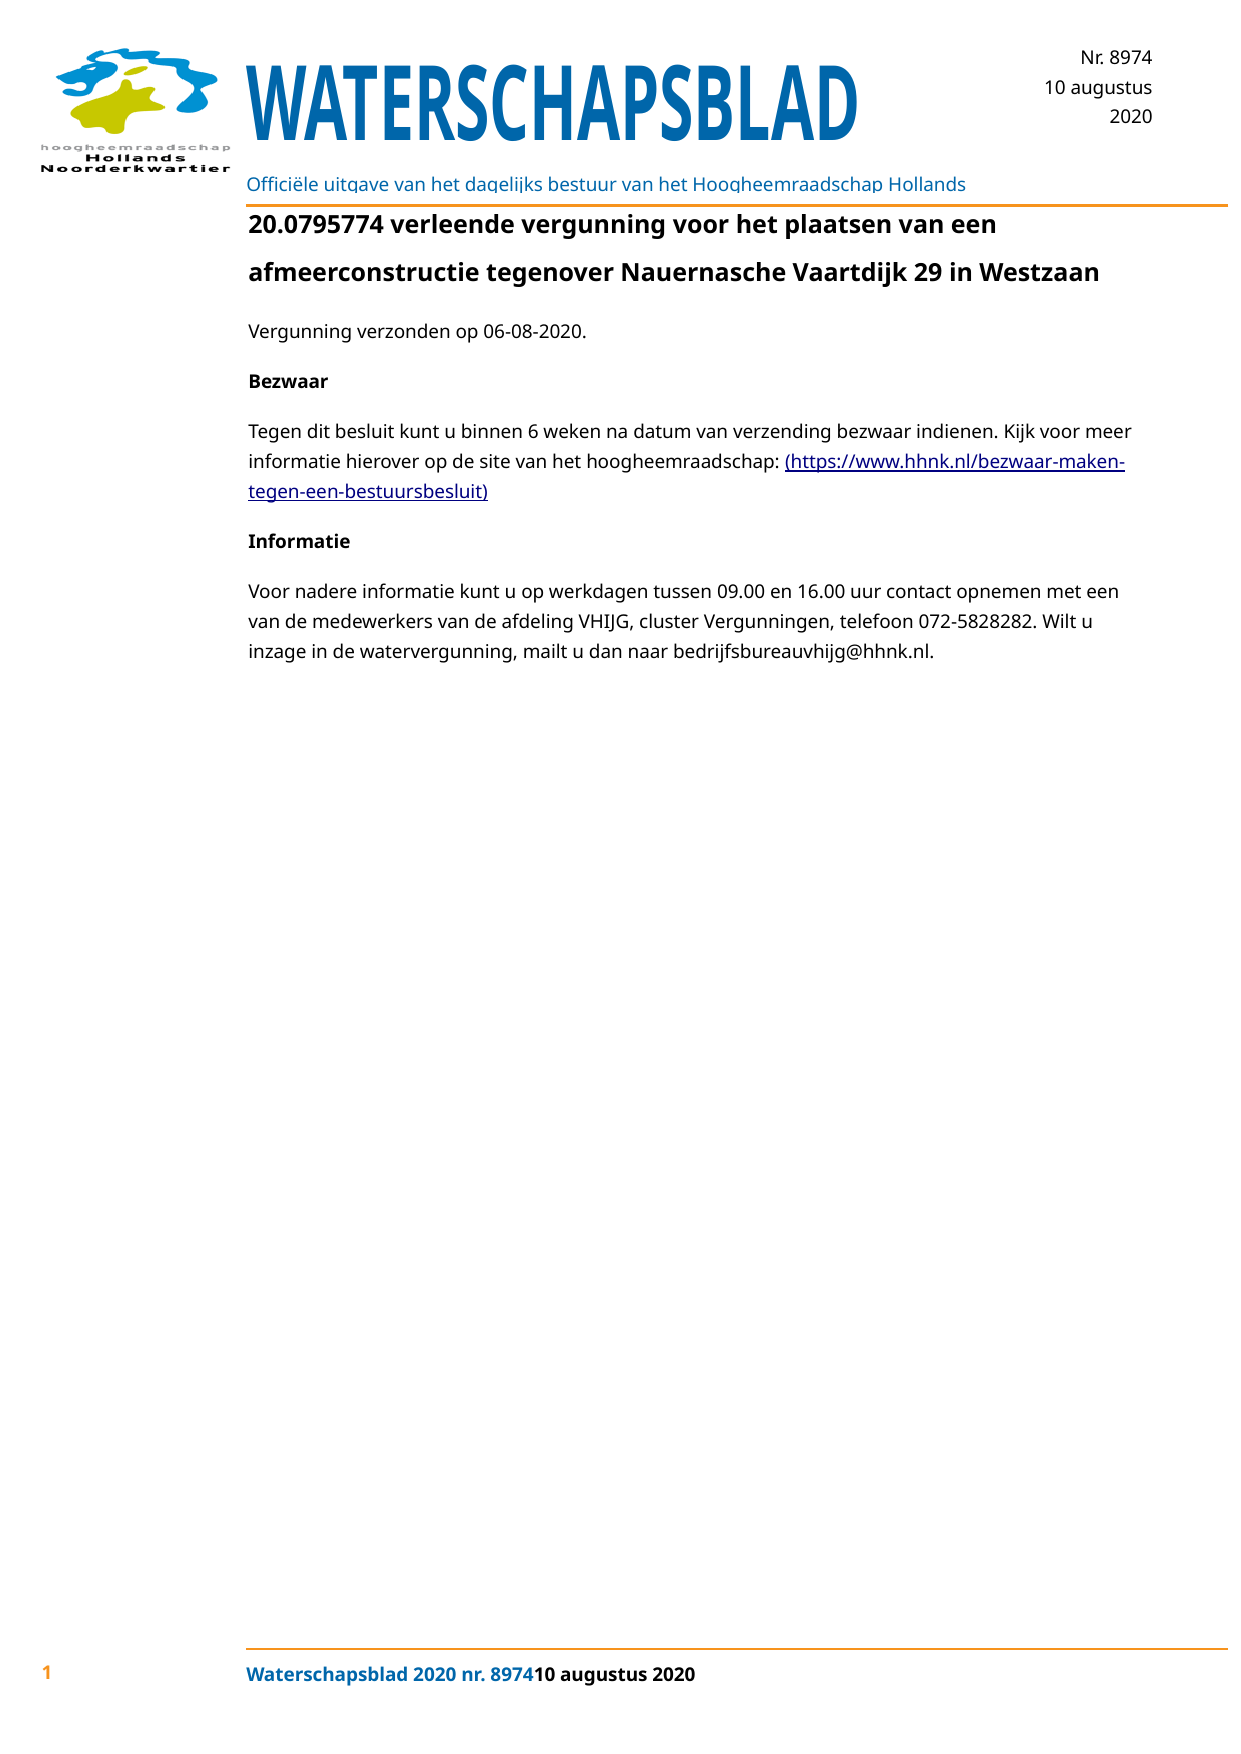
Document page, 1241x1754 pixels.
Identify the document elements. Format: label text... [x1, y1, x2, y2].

picture [41, 47, 231, 172]
text 20.0795774 verleende vergunning voor het plaatsen van een afmeerconstructie tegenover Nauernasche Vaartdijk 29 in Westzaan [248, 207, 1152, 288]
text Bezwaar [248, 368, 1152, 394]
text Vergunning verzonden op 06-08-2020. [248, 318, 1152, 344]
text Voor nadere informatie kunt u op werkdagen tussen 09.00 en 16.00 uur contact opnemen met een van de medewerkers van de afdeling VHIJG, cluster Vergunningen, telefoon 072-5828282. Wilt u inzage in de watervergunning, mailt u dan naar bedrijfsbureauvhijg@hhnk.nl. [248, 579, 1152, 664]
text Tegen dit besluit kunt u binnen 6 weken na datum van verzending bezwaar indienen. Kijk voor meer informatie hierover op de site van het hoogheemraadschap: (https://www.hhnk.nl/bezwaar-maken-tegen-een-bestuursbesluit) [248, 419, 1152, 504]
text Informatie [248, 528, 1152, 554]
